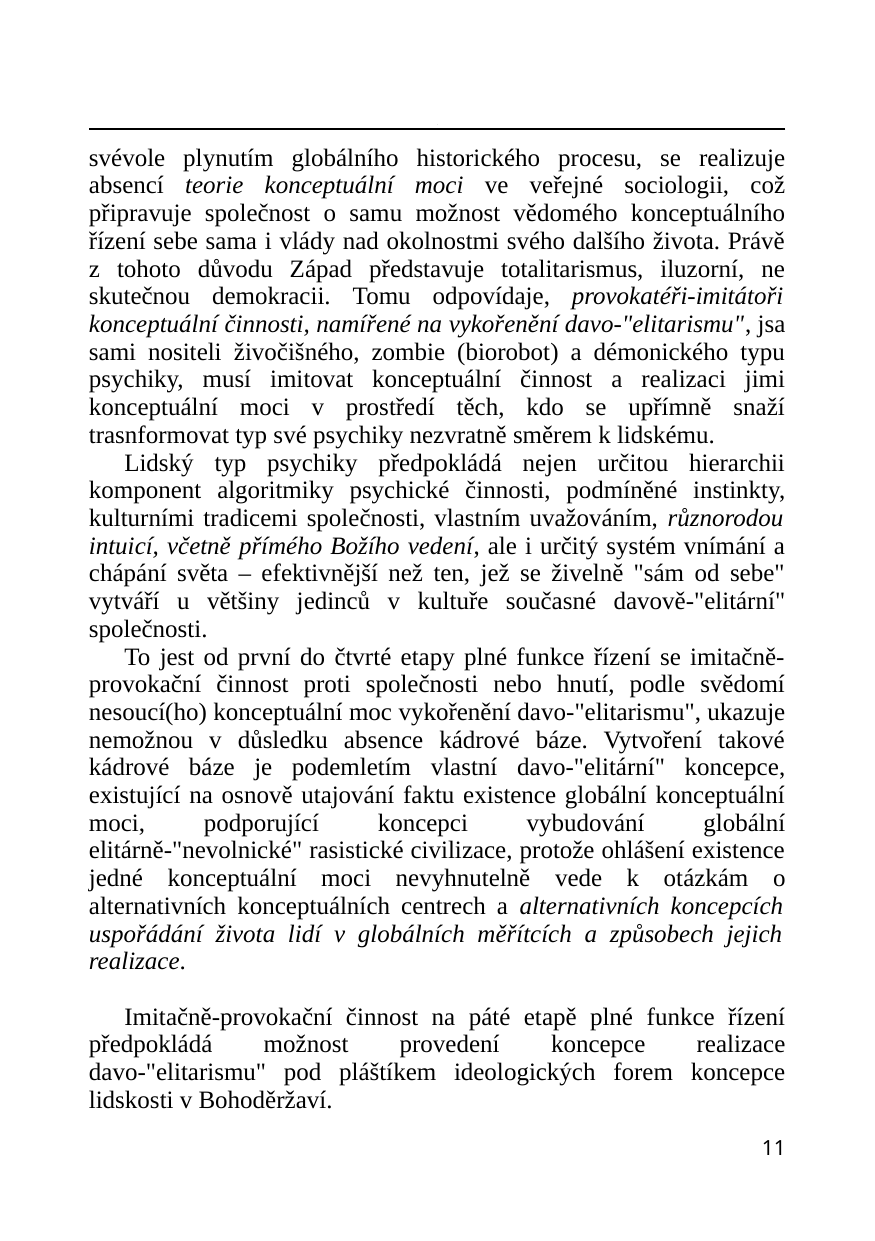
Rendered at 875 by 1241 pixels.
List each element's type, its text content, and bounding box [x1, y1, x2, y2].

text Lidský typ psychiky předpokládá nejen určitou hierarchii komponent algoritmiky psychické činnosti, podmíněné instinkty, kulturními tradicemi společnosti, vlastním uvažováním, různorodou intuicí, včetně přímého Božího vedení, ale i určitý systém vnímání a chápání světa – efektivnější než ten, jež se živelně "sám od sebe" vytváří u většiny jedinců v kultuře současné davově-"elitární" společnosti. [89, 449, 785, 643]
text svévole plynutím globálního historického procesu, se realizuje absencí teorie konceptuální moci ve veřejné sociologii, což připravuje společnost o samu možnost vědomého konceptuálního řízení sebe sama i vlády nad okolnostmi svého dalšího života. Právě z tohoto důvodu Západ představuje totalitarismus, iluzorní, ne skutečnou demokracii. Tomu odpovídaje, provokatéři-imitátoři konceptuální činnosti, namířené na vykořenění davo-"elitarismu", jsa sami nositeli živočišného, zombie (biorobot) a démonického typu psychiky, musí imitovat konceptuální činnost a realizaci jimi konceptuální moci v prostředí těch, kdo se upřímně snaží trasnformovat typ své psychiky nezvratně směrem k lidskému. [89, 144, 785, 449]
text To jest od první do čtvrté etapy plné funkce řízení se imitačně-provokační činnost proti společnosti nebo hnutí, podle svědomí nesoucí(ho) konceptuální moc vykořenění davo-"elitarismu", ukazuje nemožnou v důsledku absence kádrové báze. Vytvoření takové kádrové báze je podemletím vlastní davo-"elitární" koncepce, existující na osnově utajování faktu existence globální konceptuální moci, podporující koncepci vybudování globální elitárně-"nevolnické" rasistické civilizace, protože ohlášení existence jedné konceptuální moci nevyhnutelně vede k otázkám o alternativních konceptuálních centrech a alternativních koncepcích uspořádání života lidí v globálních měřítcích a způsobech jejich realizace. [89, 643, 785, 975]
text Imitačně-provokační činnost na páté etapě plné funkce řízení předpokládá možnost provedení koncepce realizace davo-"elitarismu" pod pláštíkem ideologických forem koncepce lidskosti v Bohoděržaví. [89, 1003, 785, 1114]
